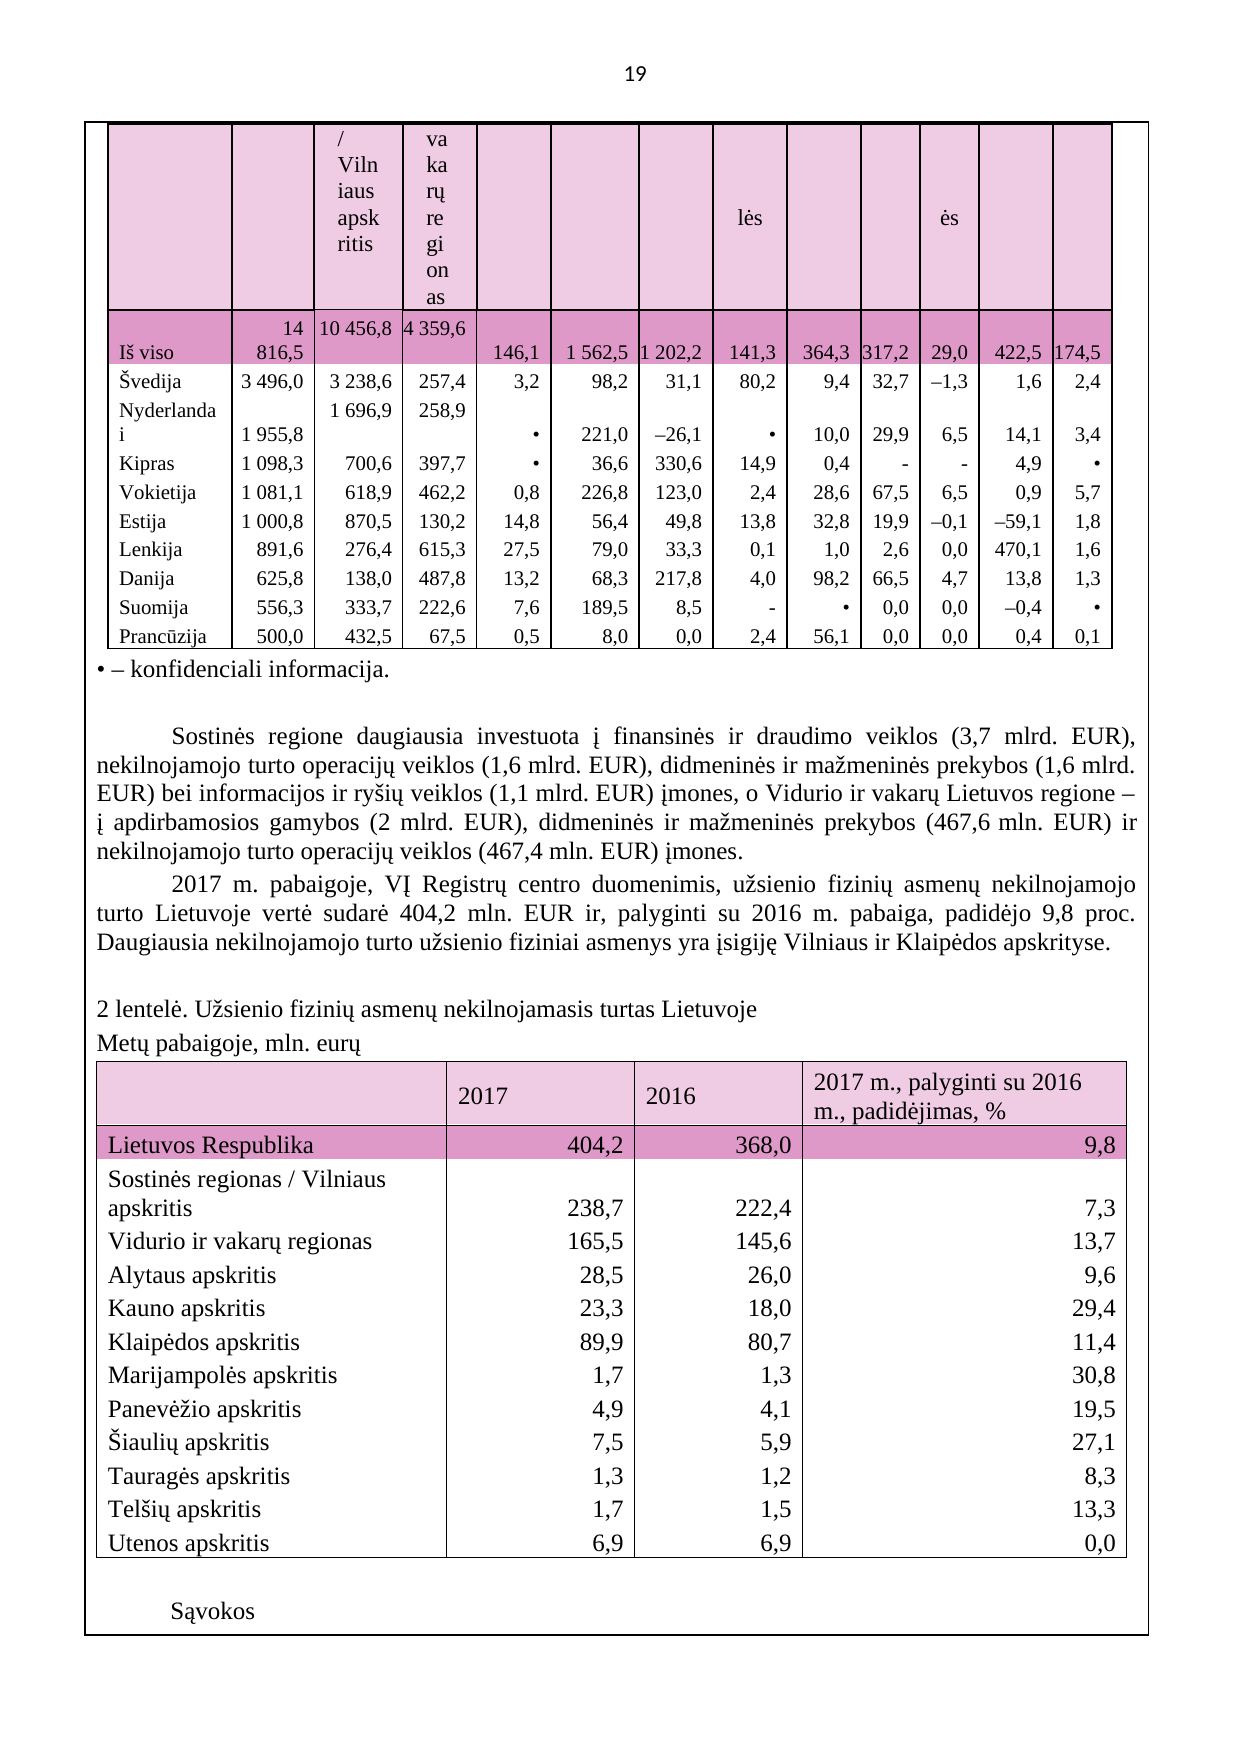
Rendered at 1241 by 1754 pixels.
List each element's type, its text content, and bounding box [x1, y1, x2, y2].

table_cell 13,7 [803, 1221, 1126, 1255]
table_header 2016 [635, 1062, 802, 1124]
table_cell 0,0 [862, 590, 919, 619]
table_cell 4,9 [980, 446, 1052, 475]
table_cell 67,5 [862, 475, 919, 504]
table_cell • [788, 590, 860, 619]
table_cell 174,5 [1054, 311, 1111, 364]
table_cell 364,3 [788, 311, 860, 364]
table_cell 618,9 [315, 475, 402, 504]
table_cell 79,0 [552, 533, 638, 561]
table_cell Prancūzija [109, 619, 231, 648]
table_cell Kipras [109, 446, 231, 475]
table_cell 276,4 [315, 533, 402, 561]
table_cell Telšių apskritis [97, 1490, 446, 1523]
table_header [233, 125, 313, 309]
table_cell Klaipėdos apskritis [97, 1322, 446, 1356]
table_cell - [714, 590, 786, 619]
table_cell 1,3 [447, 1456, 634, 1490]
table_cell 3,2 [477, 364, 550, 393]
table_cell 1,6 [980, 364, 1052, 393]
table_cell 14,1 [980, 393, 1052, 446]
table_cell 4 359,6 [403, 311, 476, 364]
table_cell Suomija [109, 590, 231, 619]
table_cell [640, 125, 712, 309]
table_cell 146,1 [477, 311, 550, 364]
table_cell 23,3 [447, 1289, 634, 1322]
table_cell 397,7 [403, 446, 476, 475]
table_cell Alytaus apskritis [97, 1255, 446, 1288]
table_cell 145,6 [635, 1221, 802, 1255]
table_cell lės [714, 125, 786, 309]
table_cell 2,4 [714, 619, 786, 648]
table_cell 0,9 [980, 475, 1052, 504]
table_cell Tauragės apskritis [97, 1456, 446, 1490]
table_cell 487,8 [403, 561, 476, 590]
table_cell 14,8 [477, 504, 550, 533]
table_cell [788, 125, 860, 309]
table_cell 8,5 [640, 590, 712, 619]
table_cell 462,2 [403, 475, 476, 504]
table_cell 33,3 [640, 533, 712, 561]
table_cell Nyderlandai [109, 393, 231, 446]
table_cell 56,1 [788, 619, 860, 648]
table_cell 6,5 [921, 475, 978, 504]
table_header vakarų regionas [404, 125, 476, 309]
table_cell 1,8 [1054, 504, 1111, 533]
table_cell 221,0 [552, 393, 638, 446]
table_header 2017 [447, 1062, 634, 1124]
table_header / Vilniaus apskritis [315, 125, 402, 309]
table_cell 6,5 [921, 393, 978, 446]
table_cell 1,5 [635, 1490, 802, 1523]
table_cell 0,8 [477, 475, 550, 504]
table_cell 432,5 [315, 619, 402, 648]
table_cell 7,6 [477, 590, 550, 619]
table_cell 31,1 [640, 364, 712, 393]
table_cell 8,3 [803, 1456, 1126, 1490]
table_cell 89,9 [447, 1322, 634, 1356]
table_cell 1,3 [1054, 561, 1111, 590]
table_cell 238,7 [447, 1159, 634, 1221]
table_cell 891,6 [233, 533, 314, 561]
table_cell 1,2 [635, 1456, 802, 1490]
table_cell 317,2 [862, 311, 919, 364]
table_cell 222,4 [635, 1159, 802, 1221]
table_cell 2,4 [1054, 364, 1111, 393]
table_header 2017 m., palyginti su 2016 m., padidėjimas, % [803, 1062, 1126, 1124]
table_cell 3 238,6 [315, 364, 402, 393]
table_cell 7,5 [447, 1423, 634, 1456]
table_cell 1,0 [788, 533, 860, 561]
table_cell [1054, 125, 1111, 309]
table_cell 1,7 [447, 1356, 634, 1389]
table_cell 29,9 [862, 393, 919, 446]
table_cell –59,1 [980, 504, 1052, 533]
table_cell 556,3 [233, 590, 314, 619]
table_cell 4,0 [714, 561, 786, 590]
table_cell 68,3 [552, 561, 638, 590]
table_cell [862, 125, 919, 309]
table_cell 470,1 [980, 533, 1052, 561]
table_cell 49,8 [640, 504, 712, 533]
table_cell Sostinės regionas / Vilniaus apskritis [97, 1159, 446, 1221]
table_cell 9,4 [788, 364, 860, 393]
table_cell 67,5 [403, 619, 476, 648]
table_cell 1,3 [635, 1356, 802, 1389]
table_cell 5,7 [1054, 475, 1111, 504]
table_cell 138,0 [315, 561, 402, 590]
table_cell 333,7 [315, 590, 402, 619]
table_cell 404,2 [447, 1126, 634, 1159]
table_cell 1 562,5 [552, 311, 638, 364]
table_cell 98,2 [552, 364, 638, 393]
table_cell Marijampolės apskritis [97, 1356, 446, 1389]
table_cell 7,3 [803, 1159, 1126, 1221]
table_cell 0,5 [477, 619, 550, 648]
table_cell 217,8 [640, 561, 712, 590]
table_cell - [921, 446, 978, 475]
table_cell 4,1 [635, 1389, 802, 1423]
table_cell 32,7 [862, 364, 919, 393]
table_cell • [714, 393, 786, 446]
table_cell 8,0 [552, 619, 638, 648]
table_cell 3 496,0 [233, 364, 314, 393]
table_cell 56,4 [552, 504, 638, 533]
table_cell 123,0 [640, 475, 712, 504]
table_cell 0,0 [640, 619, 712, 648]
table_cell 257,4 [403, 364, 476, 393]
table_cell 27,1 [803, 1423, 1126, 1456]
table_cell 422,5 [980, 311, 1052, 364]
table_cell 330,6 [640, 446, 712, 475]
table_cell 13,8 [980, 561, 1052, 590]
table_cell 14 816,5 [233, 311, 314, 364]
table_cell Panevėžio apskritis [97, 1389, 446, 1423]
table_cell 258,9 [403, 393, 476, 446]
table_cell 1 696,9 [315, 393, 402, 446]
table_cell [552, 125, 638, 309]
table_cell 1 081,1 [233, 475, 314, 504]
table_cell 11,4 [803, 1322, 1126, 1356]
table_cell –1,3 [921, 364, 978, 393]
table_cell 1 000,8 [233, 504, 314, 533]
table_cell 28,6 [788, 475, 860, 504]
table_cell [478, 125, 550, 309]
table_cell 14,9 [714, 446, 786, 475]
table_cell 10,0 [788, 393, 860, 446]
table_cell Švedija [109, 364, 231, 393]
table_cell 4,7 [921, 561, 978, 590]
table_cell Utenos apskritis [97, 1523, 446, 1557]
table_cell 5,9 [635, 1423, 802, 1456]
table_cell ės [921, 125, 978, 309]
table_cell 0,0 [921, 533, 978, 561]
table_cell 2,6 [862, 533, 919, 561]
table_cell 32,8 [788, 504, 860, 533]
table_cell Lietuvos Respublika [97, 1126, 446, 1159]
table_cell 0,4 [788, 446, 860, 475]
table_cell 18,0 [635, 1289, 802, 1322]
table_cell 0,0 [803, 1523, 1126, 1557]
table_cell 13,8 [714, 504, 786, 533]
table_cell 19,5 [803, 1389, 1126, 1423]
table_cell 27,5 [477, 533, 550, 561]
table_cell 368,0 [635, 1126, 802, 1159]
table_cell 0,1 [1054, 619, 1111, 648]
table_cell 189,5 [552, 590, 638, 619]
table_cell 26,0 [635, 1255, 802, 1288]
table_cell Vidurio ir vakarų regionas [97, 1221, 446, 1255]
table_cell 9,6 [803, 1255, 1126, 1288]
table_cell 700,6 [315, 446, 402, 475]
table_cell 13,2 [477, 561, 550, 590]
table_cell Šiaulių apskritis [97, 1423, 446, 1456]
table_header [97, 1062, 446, 1124]
table_cell 36,6 [552, 446, 638, 475]
table_cell 1 202,2 [640, 311, 712, 364]
table_cell 30,8 [803, 1356, 1126, 1389]
table_cell Iš viso [109, 311, 231, 364]
table_cell –0,1 [921, 504, 978, 533]
table_cell 141,3 [714, 311, 786, 364]
table_cell 870,5 [315, 504, 402, 533]
table_cell 29,4 [803, 1289, 1126, 1322]
table_cell 500,0 [233, 619, 314, 648]
table_cell 1,6 [1054, 533, 1111, 561]
table_cell 0,4 [980, 619, 1052, 648]
table_cell 4,9 [447, 1389, 634, 1423]
table_header [109, 125, 231, 309]
table_cell 226,8 [552, 475, 638, 504]
table_cell - [862, 446, 919, 475]
table_cell • [477, 446, 550, 475]
table_cell Kauno apskritis [97, 1289, 446, 1322]
table_cell 10 456,8 [315, 310, 402, 364]
table_cell 19,9 [862, 504, 919, 533]
table_cell 1 955,8 [233, 393, 314, 446]
table_cell 0,0 [862, 619, 919, 648]
table_cell 28,5 [447, 1255, 634, 1288]
table_cell 6,9 [447, 1523, 634, 1557]
table_cell 0,1 [714, 533, 786, 561]
table_cell 165,5 [447, 1221, 634, 1255]
table_cell –26,1 [640, 393, 712, 446]
table_cell 615,3 [403, 533, 476, 561]
table_cell 0,0 [921, 590, 978, 619]
table_cell 1,7 [447, 1490, 634, 1523]
table_cell 13,3 [803, 1490, 1126, 1523]
table_cell 1 098,3 [233, 446, 314, 475]
table_cell –0,4 [980, 590, 1052, 619]
table_cell • [1054, 590, 1111, 619]
table_cell 2,4 [714, 475, 786, 504]
table_cell Lenkija [109, 533, 231, 561]
table_cell • [477, 393, 550, 446]
table_cell Vokietija [109, 475, 231, 504]
table_cell 130,2 [403, 504, 476, 533]
table_cell Estija [109, 504, 231, 533]
table_cell 98,2 [788, 561, 860, 590]
table_cell 6,9 [635, 1523, 802, 1557]
table_cell 80,7 [635, 1322, 802, 1356]
table_cell 29,0 [921, 311, 978, 364]
table_cell 625,8 [233, 561, 314, 590]
table_cell 3,4 [1054, 393, 1111, 446]
table_cell • [1054, 446, 1111, 475]
table_cell Danija [109, 561, 231, 590]
table_cell 66,5 [862, 561, 919, 590]
table_cell 80,2 [714, 364, 786, 393]
table_header Ekonominiai veiksniai Pasaulio ekonomikos forumas (PEF) kasmet atlieka pasaulio šalių vertinimus pagal bendrą konkurencingumo indeksą (BKI). Šalies BKI skaičiuojamas atsižvelgiant į respondentų (įmonių vadovų) 12 subindeksų vertinimus ir svarbiausius šalies makroekonominius rodiklius. Pagal PEF pakeistą metodiką 2018 m. pirmoje vietoje buvo JAV(85,6 balo), antroje – Singapūras (83,5 balo), trečioje – Vokietija (82,8), ketvirtoje - Šveicarija (82,6 balo), pektoje – Japonija (82,5 balo). Lietuva pagal BKI, palyginti su 2017 m., nukrito dviem pakopomis žemyn ir užėmė 40 vietą (67,1 balo), Estija – 32 (70,8 balo), Latvija – 42 (66,2 balo). Įtakos reitingo pokyčiams galimai turėjo atnaujinta indekso sudarymo metodologija. Atsižvelgiant į ketvirtosios ekonominės revoliucijos atneštas naujoves ir pasikeitusią ekonominę aplinką, performuotos vertinamos sritys ir pakeista dalis jas atliepiančių kintamųjų. PEF nuo 2018 m. tiria keturias esmines sritis: įgalinančią aplinką, žmogiškąjį kapitalą, rinkas ir inovacijų kosistemas. Kiekviena sritis remiasi 2–4 komponentais (iš viso – dvylika komponentų), kurių kiekvienas vertinamas pagal keliolika kintamųjų. Dauguma vertinimo komponentų išliko tie patys, bet įtraukus naujus kintamuosius (pvz., pradėta vertinti verslumo kultūra, socialinis kapitalas, biudžeto skaidrumas) pakito komponentų įverčiai. Taip pat atnaujinus metodologiją, perskaičiuota skaitinė vertinimų išraiška ir nuo šių metų tiek bendras balas, tiek kiekvieno komponento ir kintamojo vertė yra pateikiama 100 balų skalėje, kur 100 reiškia palankiausią vertinimą. Tyrimui sudaroma atsitiktinė sluoksninė imtis, atsižvelgiant į įmonių dydį (darbuotojų skaičių) ir šias ekonominės veiklos rūšių grupes: žemės ūkio, pramonės ir paslaugų. 2018 m. tyrime dalyvavo 112 Lietuvos įmonių vadovų, iš jų 49 proc. vadovavo įmonėms, turinčioms 250 ir daugiau darbuotojų, 51 proc. – turinčioms iki 249 darbuotojų. Įmonių vadovai užpildė PEF klausimyną, apimantį daugiau kaip 100 skirtingų sričių rodiklių. Rodikliai buvo vertinti taikant 7 balų sistemą (1–2 balai – neigiamas vertinimas, 3–4 balai – vidutinis, 5–7 balai – teigiamas). Nuo 2018 m. PEF pakeitė indeksų skaičiavimo metodiką, sumažindami ankstesniuose tyrimuose naudotų rodiklių skaičių ir įvesdami 64 naujus rodiklius, todėl ankstesnių metų indeksai tapo nepalyginami. Pagal makroekonominio stabilumo srities rodiklių (metinės infliacijos kitimo ir valstybės skolos dinamikos) vertinimus Lietuva, Latvija ir Estija užėmė 1 vietą iš 140. Pagal institucijų veiklos sritį, apimančią šalies institucinės aplinkos vertinimus, pirmauja Naujoji Zelandija, Lietuva yra 41 vietoje, Latvija – 49, Estija – 22. Aukščiausias vietas Lietuva užėmė pagal terorizmo nebuvimo (1 vieta), žemės tvarkymo kokybės (2 vieta), organizuoto nusikalstamumo nebuvimo (21 vieta) bei biudžeto skaidrumo (27 vieta) rodiklių vertinimus. Žemiausiose vietose Lietuva buvo pagal socialinės aplinkos (121 vieta) ir Vyriausybės reguliavimo naštos (106 vieta – 3 balai) vertinimus. Pagal infrastruktūros sritį, apimančią transportavimo ir ryšių kokybės vertinimus, pirmoje vietoje yra Singapūras, Lietuva – 44, Latvija – 47, Estija – 42. Aukščiausiai įvertinti Lietuvos infrastruktūros rodikliai: elektrifikavimo lygis (procentas, palyginti su gyventojais) (1 vieta), kelių jungčių indeksas (21 vieta), geležinkelių tankis (27 vieta) ir traukinių paslaugų efektyvumas (27 vieta). Žemiausiai įvertintas Lietuvos oro uostų jungčių lygis (87 vieta) ir keleivinių laivų laivybos jungiamumo indeksas (74 vieta). Pagal informacinių technologijų (IT) naudojimą, apimantį IT naudojimo plėtrą, pirmoje vietoje yra Pietų Korėja, Lietuva – 18, Latvija – 11, Estija – 14. Lietuva užėmė aukščiausias pozicijas pagal šviesolaidžio interneto (6) ir mobiliojo ryšio telefonų (13) naudojimo plėtrą. Žemesnėje, t. y. 52 vietoje, Lietuva buvo pagal plačiajuosčio interneto abonementų skaičių, tenkantį 100 gyventojų. Sveikatos srities vertinimuose Lietuva užima 77 vietą (79 balai) , o pagal tikėtiną gyventojų gyvenimo trukmės rodiklį – 76. Pasaulio šalių tarpe pirmoje vietoje yra Singapūras. Pagal švietimo ir įgūdžių srities vertinimus, apimančius švietimo sistemos veiksmingumą ir gyventojų išsimokslinimo lygį, pirmoje vietoje yra Suomija, Lietuva – 31, Latvija – 23, Estija – 18. Aukščiausias vietas Lietuva užėmė (11 vieta), personalo apmokymo laipsnį (31), mokyklinio gyvenimo galimybes (32) ir skaitmeninius gyventojų įgūdžius (33). Žemiausias vietas Lietuva užėmė pagal kvalifikuotų darbuotojų suradimo lengvumo (123) ir absolventų gebėjimų (107) rodiklių vertinimus. Pagal šių rodiklių vertinimus pirmas vietas užima atitinkamai JAV ir Šveicarija. Pagal produkto rinkos vertinimus, apimančius rinkos dydį, mokesčius bei konkurencijos lygį, pirmoje vietoje yra Singapūras, Lietuva – 53, Latvija – 49, Estija – 21. Lietuvoje geriausiai įvertinti prekybos muito tarifai (9 vieta) ir prekybos paslaugų atvirumas (10). Žemiausioje vietoje Lietuva buvo pagal tarifų sudėtingumą – 112 vieta. Pagal darbo rinkos vertinimus, apimančius priėmimo ir atleidimo iš darbo sąlygas bei darbo užmokesčio lankstumą, pirmoje vietoje yra JAV, Lietuva – 32, Latvija – 29, Estija – 21. Aukščiausias vietas Lietuva užėmė pagal darbo užmokesčio nustatymo lankstumą (5 vieta), moterų užimtumą (12) ir darbuotojų teises (14). Žemiausiai įvertintos buvo šios sritys: užsieniečių įdarbinimo lengvumas (133), darbo mokesčių dydis procentais (130) ir atleidimo iš darbo išlaidos (106). Pagal finansų sistemos vertinimus, apimančius privataus ir smulkaus bei vidutinio verslo finansavimo galimybes, rinkos kapitalizavimo lygį ir bankų veiklos efektyvumą, pirmoje vietoje yra JAV, Lietuva – 76, Latvija – 94, Estija – 46. Aukščiausias vietas Lietuva užėmė pagal bankų reguliuojamojo kapitalo santykį (16 vieta), rizikos kapitalo prieinamumą (59), neveiksnių paskolų dydį, procentais nuo paskolų portfelio vertės (60). Žemiausiai įvertintas Lietuvos kredito deficitas procentais (114), rinkos kapitalizavimas procentas BVP (93), smulkaus bei vidutinio verslo finansavimas (87) ir vidaus kreditas privačiam sektoriui procentas BVP (82). Pagal rinkos dydžio vertinimus, apimančius šalies bendrąjį vidaus produktą (BVP) vienam gyventojui (JAV doleriais) ir importo dydį (procentas BVP), pirmoje vietoje yra Kinija, Lietuva – 76, Latvija – 94, Estija – 97. Aukščiausią vietą Lietuva užėmė pagal importo dydį (procentas BVP) – 17 vieta, o žemiausią – pagal BVP, tenkantį vienam gyventojui (JAV doleriais) – 79 vieta. Pagal verslo dinamiškumo vertinimus, apimančius verslo pradžios sąlygas, bankroto reguliavimo sistemą, inovacinių įmonių augimą, pirmoje vietoje yra JAV, Lietuva – 44, Latvija – 47, Estija – 29. Aukščiausią vietą Lietuva užėmė pagal verslo pradžios išlaidas (13 vieta) ir verslo pradžios trukmę dienomis (25 vieta). Žemiausiai įvertinta Lietuvos bankroto reguliavimo sistema (88 vieta). Pagal inovacijų pajėgumų srities vertinimus, apimančius mokslo tiriamosios ir eksperimentinės plėtros (MTEP) lygį, klasterių augimą, patentų išradimams ir prekių ženklų kiekį bei daugiašalį bendradarbiavimą, pirmoje vietoje yra Vokietija, Lietuva – 42, Latvija – 52, Estija – 33. Aukščiausią vietą Lietuva užėmė pagal verslo pradžios išlaidas (13 vieta) ir verslo pradžios trukmę dienomis (25 vieta). Žemiausiai įvertinta Lietuvos klasterių plėtra (96 vieta) ir pirkėjo išprusimas (78). Siekdamas įvertinti šalių išsivystymo lygį ir konkurencingumą, PEF kasmet atlieka pasaulio šalių konkurencingumo tyrimą, kuriame dalyvauja daugiau nei šimtas valstybių (2018 m. – 140, 2017 m. – 137, 2016 m. – 138). Lietuva šiame tyrime dalyvauja nuo 2001 m. Tyrimo duomenys pateikiami PEF leidinyje „Pasaulio konkurencingumo ataskaita 2018“. Šiemet į vertinimą pirmą kartą įtrauktas korupcijos paplitimo kintamasis, kuris remiasi Transparency International „Korupcijos suvokimo indekso“ (toliau – KSI) įverčiu. Lietuvai skirti 59 balai ir konkurencingumo ataskaitoje ji užima 35 vietą, Latvija –37 vietą (58 balai), o Estija įvertinta 21 pozicija (71 balas). Lietuvos KSI indeksas nekinta nuo 2015 m2 Tarp naujai įvestų antikorupcinę aplinką vertinančių rodiklių Lietuva geriausiai įvertinta valstybės biudžeto skaidrumo2 aspektu: pagal šį rodiklį valstybė užima 27 vietą tarp 140 valstybių, jai skirta 73,1 balo. Lietuvos biudžetas reikšmingai skaidresnis nei Estijos (36 vieta, 69,2 balo) ir Latvijos (77 vieta, 50 balų). Žiniasklaidos laisvės vertinimas taip pat įtrauktas pirmąjį kartą ir siekia 77,8 balo, Lietuvai skirta 32 vieta. Estijai skirta 12 pozicija reitinge (85,9 balo), o Latvijai – 22 vieta (80,4 balo). Atkreiptinas dėmesys, kad žiniasklaidos laisvės vertinimas Lietuvoje yra ne tik žemesnis nei kaimyninėse Baltijos valstybėse, bet ir mažėjantis laike. Iš kintamojo pirminio šaltinio – tarptautinės organizacijos „Reporteriai be sienų“ (angl. Reporters Without Borders) ataskaitos „Žiniasklaidos laisvės indeksas, 2018“ analizės – matyti, kad Lietuvos įvertis per praėjusius metus sumažėjo 0,83 balo, o nuo 2015 m. – 3,4 balo. Interesų konfliktų valdyme Lietuva kartu su Latvija įvertintos 60 balų ir valstybėms skirta 54 vieta. Estijai skirtas įvertis yra mažesnis – siekia 57 balus ir skirta 65 vieta. Atkreiptinas dėmesys, kad šiuo matu vertinamas interesų reguliavimas privačiame sektoriuje atsižvelgiant į mažųjų investuotojų apsaugą1. Apibendrinant antikorupcinės aplinkos rodiklius, darančius įtaką valstybės konkurencingumo vertinimui, pastebėtina, kad kai kurie rodikliai įvertinti prasčiau nei bendrasis Lietuvos konkurencingumas, tai: interesų konfliktų valdymas (privačiame sektoriuje), teismų nepriklausomumas ir valdžios reguliavimo našta, kuri išlieka svariai didesnė nei kaimyninėse Baltijos valstybėse (žr. Pav. 1, 2). Taip pat atkreiptinas dėmesys į mažėjantį žiniasklaidos laisvės indeksą. Pastebėtina, kad net nedideli įverčių pokyčiai gali lemti reikšmingą pasikeitimą tarptautiniuose reitinguose. Lietuva, siekdama būti matoma kaip konkurencinga pasauliniame kontekste, kurdama ekonomikos plėtrai palankią aplinką, kartu turėtų stiprinti valstybės antikorupcinį potencialą. Taigi itin svarbu ne tik išlaikyti teigiamus atskirų rodiklių pokyčius, bet ir užtikrinti darnią visų antikorupcinės aplinkos dedamųjų pažangą. Korupcijos suvokimo indekso stagnacija, valdžios reguliavimo naštos, žiniasklaidos laisvės rodiklių mažėjimas – indikatoriai, nurodantys antikorupcinės aplinkos stiprinimo kryptis. Pav. 1. Lietuvos antikorupcinės aplinkos vertinimo kintamieji PEF Pasaulio konkurencingumo reitinge, 2018* Pav. 2. Baltijos valstybių antikorupcinės aplinkos vertinimo kintamieji PEF Pasaulio konkurencingumo reitinge, 2018 Lietuvos ekonomikos raida ir perspektyvos Pasaulio ekonominis aktyvumas tebėra gana didelis, tačiau jo raida įvairiuose regionuose tampa mažiau vienoda. Ekonominis augimas yra sustiprėjęs JAV, kur aktyvumą skatinančiai veikia fiskalinės politikos sprendimai ir didėjančios privačiojo sektoriaus išlaidos. Stipri vidaus paklausa didina JAV importą, tuo prisidėdama prie pasaulio prekybos srautų. Tačiau pastarieji šiuo metu vis dėlto auga mažiau nei prieš keletą ketvirčių. Užsienio prekybos plėtra ypač prislopo išsivysčiusiose šalyse – euro zonoje, Japonijoje, kai kuriose kitose šalyse. Būtent šioje šalių grupėje 2017 m. ekonominis aktyvumas šoktelėjo labiausiai, tuo padidinęs viso pasaulio ūkio plėtrą, o pastaruoju metu šiose šalyse daugelis makroekonominių rodiklių tapo mažiau veržlūs – lėčiau auga apdirbamoji gamyba, importas ir eksportas, sumenko pasitikėjimo rodikliai. Tarptautinei prekybai vis svarbesnis tampa neapibrėžtumas dėl jos perspektyvų. Įvestų prekybos suvaržymų tiesioginis poveikis yra ribotas – šie suvaržymai taikomi tik gana nedidelei pasaulinės prekybos daliai. Daug didesnę įtaką tiek prekybos srautams, tiek ekonominiam aktyvumui gali daryti rizika, kad įtampa prekybos srityje padidės ir kad vis labiau bus nutolta nuo pasiekimų laisvosios prekybos srityje. Didesni prekybos suvaržymai didintų įmonių sąnaudas, mažintų gyventojų perkamąją galią, o tai galėtų paveikti namų ūkių vartojimą, investicijas, darbo rinkos rodiklius. Poveikį makroekonominei raidai galėtų turėti ir prastesni lūkesčiai, skatinantys tiek gyventojus, tiek įmones atidėti išlaidas. Tikėtina, kad neapibrėžtumas dėl tarptautinės prekybos srautų jau turi įtakos įmonių sprendimams. Mažiau didėjanti paklausa prekybos partnerėse turi poveikį Lietuvos eksportui. Mažiau nei pernai kyla lietuviškos kilmės prekių eksportas. Prie jo augimo sulėtėjimo daugiausia prisideda menkiau didėjanti paklausa ES šalyse. Bemaž visiškai išblėso reeksporto plėtra – pernai daug didėjusi Rusijos importo apimtis gerokai pakėlė Lietuvos reeksportą į šią šalį, o šiemet, Rusijos importui augant mažiau, reeksportas beveik nustojo kilti. Kitaip nei išorės paklausa, su vidaus ūkine raida susiję makroekonominiai rodikliai kol kas neišsikvepia. Pernai pradėjusios gana svariai augti, šiemet toliau reikšmingai didėja investicijos. Tiesa, pernai sparčiau kilo investicijos į gamybos priemones (nemaža jų dalis importuojama), o šiemet labiau gausėja investicijų į pastatus ir statinius. Tai siejama su numatomu lėšų iš ES paramos fondų daugėjimu, todėl ypač didėja inžinerinių statinių ir negyvenamųjų pastatų statybų. Statybos atsigauna tuo metu, kai šalies ekonominis aktyvumas jau viršija potencialųjį lygį, t. y. skaitlingesni statybos darbai dar labiau padidina ūkio plėtrą ir prisideda prie kai kurių makroekonominių disbalansų. Darbai statybų sektoriuje turi poveikį ne tik šiam sektoriui – veikiamas ūkinis aktyvumas susijusiose ekonominėse veiklose, gausinamos namų ūkių pajamos, o tai vėlgi didina vidaus paklausą, spaudimą darbo užmokesčiui ir kitiems darbo rinkos rodikliams. Padidėjusi imigracija tik nedaug sumažina įtampą darbo rinkoje. Didžioji įvažiuojančiųjų užsienio piliečių dalis dirba transporto sektoriuje – šiame sektoriuje samdomų darbuotojų ėmė gerokai daugėti prieš dvejus metus, t. y. tuomet, kai buvo supaprastintos tam tikrų profesijų darbuotojų imigracijos procedūros. Transporto sektoriuje samdomų darbuotojų daugėja sparčiai – metinis augimo tempas artimas 5 proc. Tačiau daugelyje kitų ekonominių veiklų darbuotojų gausėja tik nedaug (pvz., pramonėje) arba jų mažėja (pvz., prekyboje, kitose paslaugų veiklose), nors visose pagrindinėse ekonominėse veiklose vis didesnė dalis įmonių teigia, kad darbuotojų trūkumas riboja jų veiklą. Tai rodo disbalansus darbo rinkoje, o jie galiausiai lemia spartų darbo užmokesčio kilimą, gerokai viršijantį darbo našumo augimo tempą, ir vis didėjančią darbuotojams atitenkančią sukurtos pridėtinės vertės dalį, kuri jau priartėjo prie istoriškai aukščiausios reikšmės. Tokie disbalansai darbo rinkoje stebimi jau netrumpą laiką ir artimiausiu metu neturėtų išnykti, o tai veikia viso ūkio plėtrą. Nemenkai didėjant vidaus paklausai ir, nors ir mažiau, nei laukta, augant eksportui, prognozuojama, kad realusis BVP šiemet padidės 3,4 proc. Kitąmet, numatant mažiau augsiančius srautus iš ES paramos fondų ir dar lėčiau didėsiančią paklausą užsienio prekybos partnerėse, ekonomikos plėtra turėtų būti mažesnė – prognozuojama, kad ūkio augimo tempas sudarys 2,8 proc. Bendroji metinė infliacija tebėra sumažėjusi. Infliacijos svyravimus labiausiai veikia su pasaulinėmis žaliavų rinkomis susijusios kainos. Sparčiai augant pasaulio ekonomikai, kylanti paklausa didinančiai veikia naftos kainas, kurias palaiko ir šią žaliavą išgaunančių šalių pasiūlos ribojimas. Šiuo metu naftos kainos, skaičiuojamos eurais, yra apie 40 proc. didesnės nei prieš metus – būtent dėl šios priežasties kylančios degalų kainos dabar labiau didina bendrąją infliaciją nei kitų pagrindinių prekių ir paslaugų grupių kainos. Tiesa, pastaraisiais mėnesiais naftos kainos buvo mažesnės, nei buvo numatyta ankstesnėse makroekonominių rodiklių prognozėse (iš dalies dėl naftą eksportuojančių šalių susitarimo didinti šios žaliavos išgavimo apimtį), o tai yra vienas iš veiksnių, dėl kurių bendrosios infliacijos prognozė 2018 m. yra sumažinta. Mažiau, nei prognozuota, infliaciją didina ir maisto kainos. Susikaupus atsargoms ir esant pakankamai pasiūlai, daugelis maisto žaliavų, išskyrus grūdinių kultūrų, kainų pasaulinėse rinkose mažėja. Dėl šios priežasties lėčiau maisto kainos kyla ir vartotojams. Tiesa, jau artimiausiu metu ši lėtėjimo tendencija gali pasikeisti, nes šiemet vyravę žemės ūkiui nepalankūs orai ir prognozuojamas prastas derlius gali nulemti maisto kainų didėjimą. Grynoji infliacija, apimanti paslaugų ir pramonės prekių kainas, taip pat yra šiek tiek nukritusi. Tačiau šį sumažėjimą labiausiai veikia susisiekimo oro transportu kainos, kurios praėjusių metų vasaros mėnesiais itin daug pakilo, o šių metų vasarą dėl bazės įtakos buvo reikšmingai mažesnės nei prieš metus. Neįskaitant minėtų kainų poveikio, grynoji infliacija tebėra gana stabili, nes ją ir toliau didinančiai veikia augančios darbo sąnaudos ir vidaus paklausa. Prognozuojama, kad vidutinė metinė infliacija šiemet bus lygi 2,6 proc. Kitąmet, numatant daug mažesnį nei šiemet naftos kainų didėjimą, vidutinė metinė infliacija turėtų sumažėti. Prognozuojama, kad ji sudarys 2,2 proc. Plačiau: https://www.lb.lt/lt/naujausios-ekonomikos-prognozes#ex-1-2 2018 m. lapkričio mėn. metinės (2018 m. lapkričio mėn., palyginti su 2017 m. lapkričio mėn.) infliacijos išankstinis įvertis, apskaičiuotas pagal SVKI*, sudaro 2,4 proc., remdamasis negalutiniais duomenimis, praneša Lietuvos statistikos departamentas. 1 pav. Metinė infliacija, apskaičiuota pagal SVKI, ir jos lapkričio mėn. išankstinis įvertis Skaičiuojant išankstinį vartotojų kainų pokytį pagal SVKI, 2018 m. lapkričio mėn., palyginti su spalio mėn., vartojimo prekių ir paslaugų kainos sumažėjo 0,2 proc. 2 pav. Mėnesinis kainų pokytis, apskaičiuotas pagal SVKI, ir jo lapkričio mėn. išankstinis įvertis __________________ * Išankstinis įvertis. *SVKI- suderintas vartotojų kainų indeksas Šaltinis: Statistikos departamentas prie Lietuvos Respublikos Vyriausybės, 2018 2 lentelė Numatoma Lietuvos ekonomikos raida 2018–2019 m. Šaltinis: https://www.lb.lt/makroekonomines_prognozes, 2018 Lietuvos ekonomikos prognozės 2018-2020 m. Šaltinis: LR finansų ministerija, 2018 Alytaus rajono savivaldybės ekonominiai rodikliai Statistikos departamentas prie Lietuvos Respublikos Vyriausybės neteikia duomenų apie savivaldybėse sukuriamą bendrąjį vidaus produktą (BVP). Šis rodiklis skaičiuojamas apskričių mastu. 2 pav. Bendrasis vidaus produktas vienam gyventojui, tūkst. Eur Šaltinis: Statistikos departamentas prie Lietuvos Respublikos Vyriausybės, 2018 Bendrasis vidaus produktas pagal apskritis 2017 m. BVP* ir gyventojai pagal du regionus ir apskritis 2017 m. _________________________ * Išankstiniai duomenys. BVP vienam gyventojui pagal 2 regionus ir apskritis Sostinės regionas yra sudarytas iš Vilniaus apskrities savivaldybių. Vidurio ir vakarų Lietuvos regionas yra sudarytas iš likusių – Alytaus, Kauno, Klaipėdos, Marijampolės, Panevėžio, Šiaulių, Tauragės, Telšių ir Utenos – apskričių. Šaltinis: Statistikos departamentas prie Lietuvos Respublikos Vyriausybės, 2018 2010-2017 m. bendrojo vidaus produkto (BVP) apimtis padidėjo beveik visose apskrityse duomenimis. 2017 m. daugiausia – 40,7 proc. – BVP sukurta Vilniaus apskrityje, Kauno apskrityje sukurta 20,4 proc. šalies BVP, Klaipėdos apskrityje – 11,4 proc. Kaip ir 2016 m., kiekvienos iš šių apskričių – Alytaus, Marijampolės, Tauragės, Telšių ir Utenos – indėlis į šalies BVP neviršijo 4 proc.Daugiausia BVP vienam gyventojui, kaip ir įprasta, teko Vilniaus apskrityje, ir sudarė – 143 proc. šalies vidurkio. Klaipėdos apskrityje vienam gyventojui tenkantis BVP sudarė 101,4 proc. Kauno apskrityje – 101,7 proc., likusiose apskrityse jis nesiekė šalies vidurkio, o mažiausias buvo Tauragės apskrityje – 54,7 proc.2017 m. BVP, tenkančio vienam gyventojui, atotrūkis tarp Vilniaus ir kitų regionų nesumažėjo – Vilniaus apskrityje šis rodiklis daugiau nei du kartus viršijo Alytaus, Marijampolės, Tauragės ir Utenos apskričių rodiklius.2018 m. Lietuvos statistikos departamentas pradėjo rengti ir skelbti rodiklius pagal naujus statistinius regionus – Sostinės bei Vidurio ir vakarų Lietuvos.Išankstiniais duomenimis, 2017 m. Sostinės regione buvo sukurta 40,7 proc. viso šalies bendrojo vidaus produkto (BVP). Sostinės regione sukurtas BVP vienam gyventojui 1,7 karto viršijo Vidurio ir vakarų Lietuvos regiono lygį. Palyginti su 2016 m., BVP Sostinės regione padidėjo 4,3 proc., Vidurio ir vakarų Lietuvos regione – 4 proc., vertinant regionų BVP praėjusių metų kainomis. Alytaus apskritis nėra taip sėkmingai besiplėtojanti, kaip prieš tai paminėtos apskritys, tačiau galima teigti, jog šis regionas taip pat besivystantis. Nuo 2010 m. iki 2017 m. bendrojo vidaus produkto vienam gyventojui rodiklis didėjo. Tiesioginės užsienio investicijos apskrityse ir savivaldybėse 2017 m Formuojant ir įgyvendinant savivaldybės investicijų politiką, pagrindinis tikslas yra gerinti regiono investicinę aplinką ir kurti efektyvią tiesioginių vidaus ir užsienio investicijų skatinimo sistemą.Visų pirma orientuotą į ilgalaikę šalies ūkio plėtrą, ekonomikos augimą ir visuomenės gerovės didinimą. Tiesioginės užsienio investicijos (TUI) pagal savo pobūdį iš esmės skiriasi nuo finansinių investicijų. TUI yra laikoma tokia investicija, kurios pagrindu susiformuoja ilgalaikiai ekonominiai finansiniai santykiai ir interesai tarp tiesioginio užsienio investuotojo ir tiesioginio – investavimo įmonės. Prie šių investicijų priskiriamas ne tik pirminis kapitalo investavimas, bet ir visos vėlesnės ekonominės operacijos tarp investuotojo ir įmonės (reinvesticijos, paskolos, prekybinės skolos, dividendai ir t.t.). 3 pav. TUI kitimas Alytaus rajone 2010–2017 metų laikotarpyje, mln. eurų Šaltinis: Statistikos departamentas prie Lietuvos Respublikos Vyriausybės, 2018 2017 m. gruodžio 31 d. duomenimis, sukauptosios tiesioginės užsienio investicijos (TUI) Lietuvoje sudarė 14,8 mlrd. EUR ir, palyginti su 2016 m. gruodžio 31 d. duomenimis, padidėjo 6,4 proc., Sostinės regione padidėjo 5,7 proc., Vidurio ir vakarų Lietuvos regione – 8 proc., praneša Lietuvos statistikos departamentas. TUI vienam Lietuvos gyventojui išaugo 7,9 proc. ir sudarė vidutiniškai 5,3 tūkst. EUR. Daugiausia investuota Vilniaus apskrityje – 10,5 mlrd. EUR, arba 70,6 proc. visų šalies TUI (Vilniaus miesto savivaldybėje – 95,2 proc. visų Vilniaus apskrities TUI), Kauno apskrityje – 1,6 mlrd. EUR, arba 10,5 proc. (Kauno miesto savivaldybėje – 77,7 proc.), ir Klaipėdos apskrityje – 1,2 mlrd. EUR, arba 8,1 proc. (Klaipėdos miesto savivaldybėje – 75,8 proc.). Palyginti su 2016 m. pabaiga, TUI didėjo visose apskrityse, didžiausias augimas buvo Šiaulių (21,1 proc.) ir Telšių (16,1 proc.) apskrityse. Daugiausia TUI vienam gyventojui teko Vilniaus apskrityje – 13 tūkst. Eur, Klaipėdos apskrityje – 3,75 tūkst. Eur, Telšių – 3,07 tūkst. Eur, Kauno apskrityse – 2,74 tūkst. Eur. Mažiausiai TUI vienam gyventojui teko Tauragės apskrityje – 294 Eur. 2017 metais už Alytaus apskrities tiesioginių užsienio investicijų srautą buvo mažesnė tiesioginių užsienio investicijų apimtis tik Marijampolės 4,79 mln. Eur) ir Tauragės (117,15 mln. Eur) apskrityse. Trijose Alytaus apskrities savivaldybėse – Alytaus miesto (0,26 %) mažėjo , Druskininkų didėjo (9,2 %), Varėnos rajono mažėjo (0,14 %) tiesioginės užsienio investicijos 2017 m. lyginant su 2016 m. Alytaus rajone, tiesioginės užsienio investijos 2015–2016 metų laikotarpyje didėjo (žr. 3 pav) , bet 2017 m. šiek tiek sumažėjo ir sudarė 25,07 mln. Eur. Bet tai vis dėlto 9,9 proc. daugiau lyginant su 2010 metais. Alytaus rajone vidutiniškai TUI vienam rajono gyventojui 2017 metais teko 961 euras ( 20,3 proc. daugiau lyginant su 2010 metais). Palyginimui : Alytaus mieste - 1500 eur, Lazdijų raj. – 13 eur, Varėnos raj. -71 eur. vienam gyventojui. TUI, tenkančios vienam gyventojui, pagal apskritis Eurai Daugiausia Sostinės regione investavo Švedijos (31 proc. visų regiono TUI) ir Nyderlandų (16,2 proc.) investuotojai, o Vidurio ir vakarų regione – Lenkijos (14,1 proc.), Danijos (11,2 proc.) ir Vokietijos (10,6 proc.). 1 lentelė. TUI pagal šalis investuotojas 2017 m. Metų pabaigoje, mln. eurų • – konfidenciali informacija. Sostinės regione daugiausia investuota į finansinės ir draudimo veiklos (3,7 mlrd. EUR), nekilnojamojo turto operacijų veiklos (1,6 mlrd. EUR), didmeninės ir mažmeninės prekybos (1,6 mlrd. EUR) bei informacijos ir ryšių veiklos (1,1 mlrd. EUR) įmones, o Vidurio ir vakarų Lietuvos regione – į apdirbamosios gamybos (2 mlrd. EUR), didmeninės ir mažmeninės prekybos (467,6 mln. EUR) ir nekilnojamojo turto operacijų veiklos (467,4 mln. EUR) įmones. 2017 m. pabaigoje, VĮ Registrų centro duomenimis, užsienio fizinių asmenų nekilnojamojo turto Lietuvoje vertė sudarė 404,2 mln. EUR ir, palyginti su 2016 m. pabaiga, padidėjo 9,8 proc. Daugiausia nekilnojamojo turto užsienio fiziniai asmenys yra įsigiję Vilniaus ir Klaipėdos apskrityse. 2 lentelė. Užsienio fizinių asmenų nekilnojamasis turtas Lietuvoje Metų pabaigoje, mln. eurų Sąvokos Tiesioginių užsienio investicijų kategorijai priskiriamos tokios tarptautinės investicijos, kurios vienam investuotojui nerezidentui (fiziniam ar juridiniam asmeniui) arba investuotojų nerezidentų grupei suteikia 10 ir daugiau procentų balso teisių. Mažesnė nei 10 procentų balso teisių užsienio investicija yra laikoma ne tiesiogine, o portfeline investicija. Pastaba. Galimi nedideli nukrypimai dėl skaičių apvalinimo. Daugiau informacijos šia tema rasite Šaltinis: Lietuvos Statistikos Departamentas ( LT) https://osp.stat.gov.lt, 2018 Alytaus rajone veiklą vykdo 481 ūkio subjektai, jų skaičius, palyginti su 2017 metais, padidėjo 15 ūkio subjektais. Didžiausią dalį veikiančių ūkio subjektų, pagal skirtingas teisines formas, sudaro uždarosios akcinės bendrovės, individualios įmonės, asociacijos. Mažiausiai pagal teisinę formą – bendrijos, tradicinės religinės bendruomenės ar bendrijos, kooperatinės bendrovės, šeimynos. 4 pav. Veikiantys ūkio subjektai metų pradžioje Šaltinis: Statistikos departamentas prie Lietuvos Respublikos Vyriausybės, 2018 Analizuojant verslo sektoriaus veiklos apimtis bei pasiskirstymą pagal ekonomines veiklos rūšis, pastebima, kad savivaldybėje labiausiai išvystytas paslaugų sektorius (60,5 % visų veikiančių įmonių), sukuriantis daugiausia darbo vietų. Paslaugų sektoriuje didžiąją dalį veikiančių įmonių (282 įmonės iš 481 veikiančių) sudaro įmonės, užsiimančios didmenine ir mažmenine prekyba, transporto priemonių ir motociklų remontu (121 įmonės), transportavimu ir saugojimu (45 įmonės), menine, pramogine ir poilsio organizavimo veikla (21 įmonių), kita aptarnavimo veikla (57 įmonės). Savivaldybėje nemaža dalis įmonių yra užsienio kapitalo, tačiau produkcijai pagaminti yra naudojama vietiniai gamtos ištekliai. Alytaus rajono savivaldybės pramonės plėtrą atspindi baldų, durų ir langų, plastiko ir akmens gaminių, mėsos ir žuvies produktų gamyba. [86, 123, 1148, 1634]
table_cell 0,0 [921, 619, 978, 648]
table_cell 9,8 [803, 1126, 1126, 1159]
table_cell [980, 125, 1052, 309]
table_cell 222,6 [403, 590, 476, 619]
